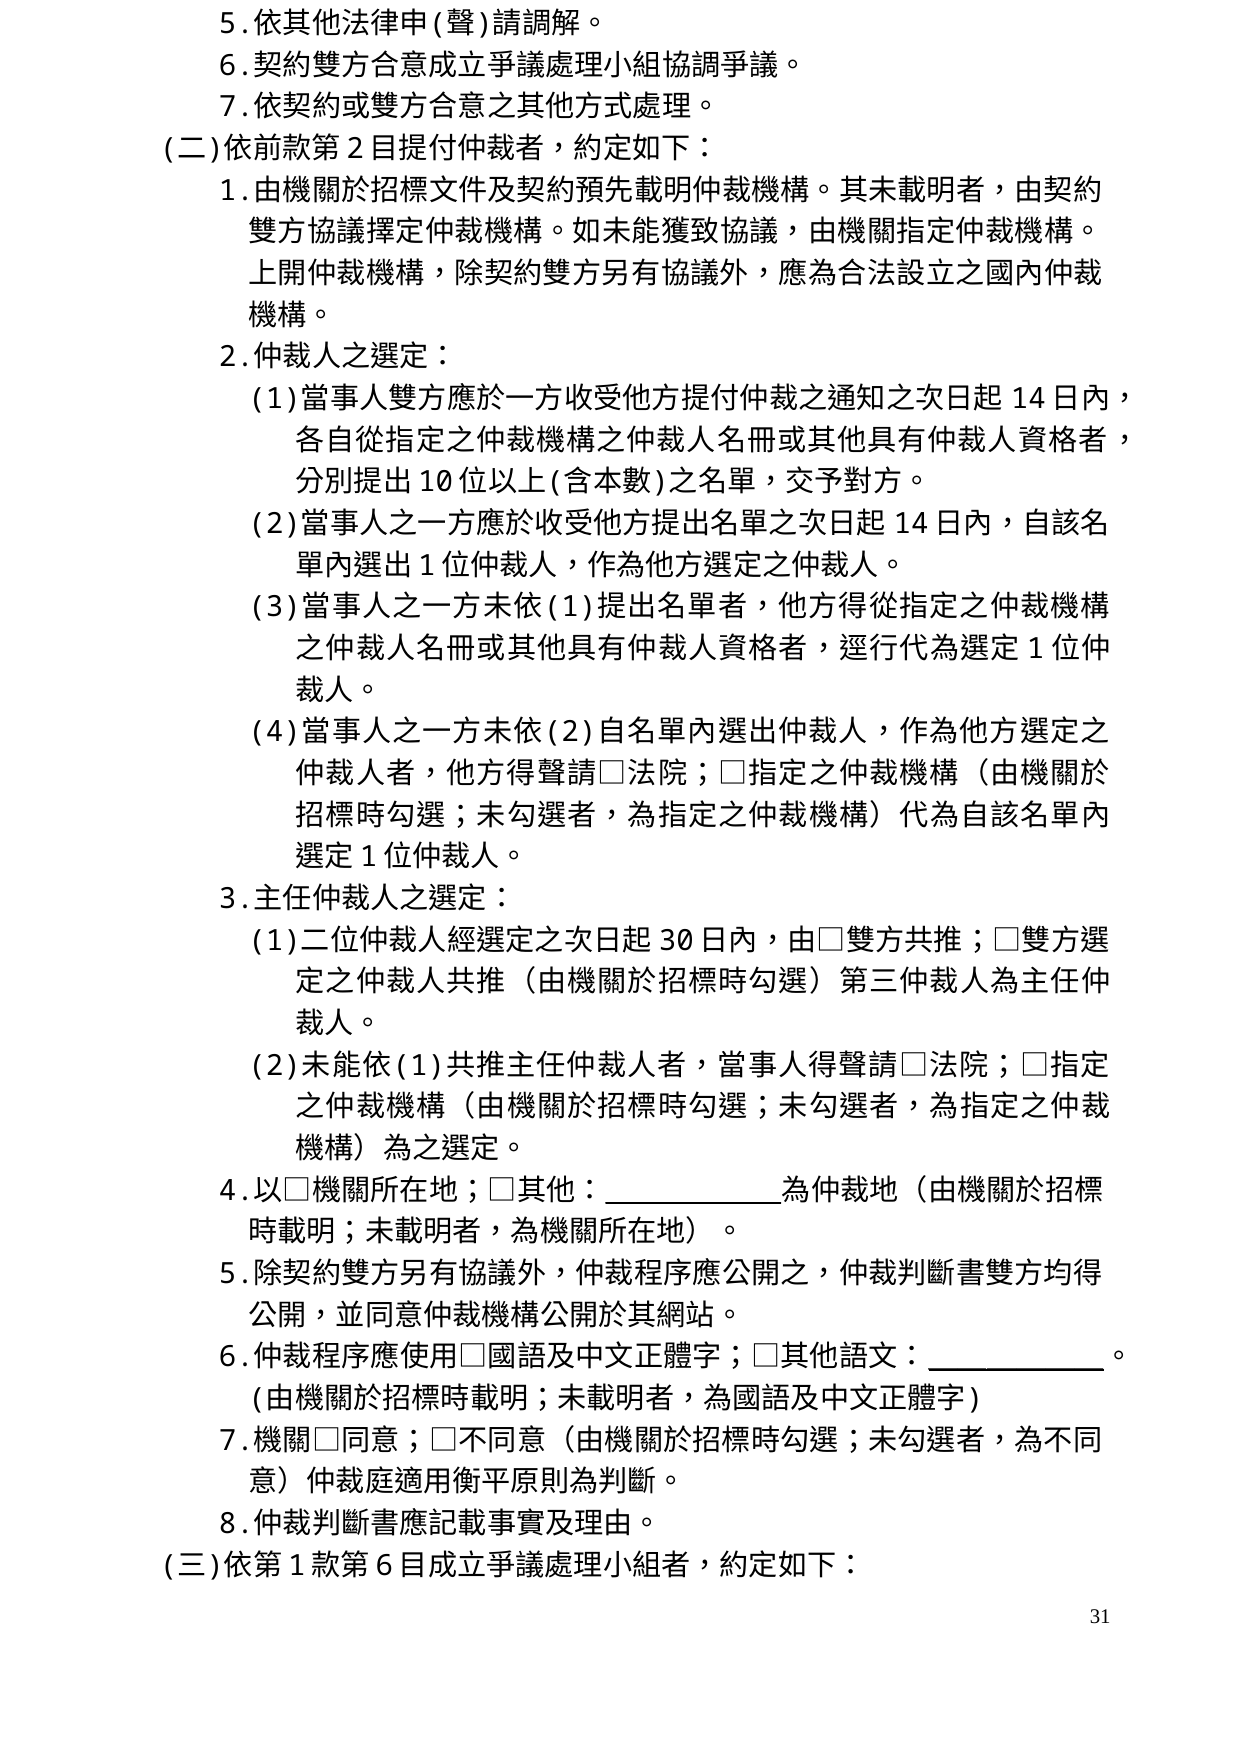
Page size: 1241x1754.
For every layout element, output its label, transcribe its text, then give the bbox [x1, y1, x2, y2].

text (2)未能依(1)共推主任仲裁人者，當事人得聲請□法院；□指定之仲裁機構（由機關於招標時勾選；未勾選者，為指定之仲裁機構）為之選定。 [248, 1042, 1110, 1167]
text 6.契約雙方合意成立爭議處理小組協調爭議。 [218, 42, 1104, 83]
text (三)依第1款第6目成立爭議處理小組者，約定如下： [159, 1542, 1110, 1583]
text (3)當事人之一方未依(1)提出名單者，他方得從指定之仲裁機構之仲裁人名冊或其他具有仲裁人資格者，逕行代為選定1位仲裁人。 [248, 583, 1110, 708]
text 3.主任仲裁人之選定： [218, 875, 1104, 917]
text 5.除契約雙方另有協議外，仲裁程序應公開之，仲裁判斷書雙方均得公開，並同意仲裁機構公開於其網站。 [218, 1250, 1104, 1333]
text (2)當事人之一方應於收受他方提出名單之次日起14日內，自該名單內選出1位仲裁人，作為他方選定之仲裁人。 [248, 500, 1110, 583]
text (1)當事人雙方應於一方收受他方提付仲裁之通知之次日起14日內，各自從指定之仲裁機構之仲裁人名冊或其他具有仲裁人資格者，分別提出10位以上(含本數)之名單，交予對方。 [248, 375, 1110, 500]
text 7.機關□同意；□不同意（由機關於招標時勾選；未勾選者，為不同意）仲裁庭適用衡平原則為判斷。 [218, 1417, 1104, 1500]
text 2.仲裁人之選定： [218, 333, 1104, 375]
text 1.由機關於招標文件及契約預先載明仲裁機構。其未載明者，由契約雙方協議擇定仲裁機構。如未能獲致協議，由機關指定仲裁機構。上開仲裁機構，除契約雙方另有協議外，應為合法設立之國內仲裁機構。 [218, 167, 1104, 333]
text (1)二位仲裁人經選定之次日起30日內，由□雙方共推；□雙方選定之仲裁人共推（由機關於招標時勾選）第三仲裁人為主任仲裁人。 [248, 917, 1110, 1042]
text 7.依契約或雙方合意之其他方式處理。 [218, 83, 1104, 125]
text (4)當事人之一方未依(2)自名單內選出仲裁人，作為他方選定之仲裁人者，他方得聲請□法院；□指定之仲裁機構（由機關於招標時勾選；未勾選者，為指定之仲裁機構）代為自該名單內選定1位仲裁人。 [248, 708, 1110, 875]
text 6.仲裁程序應使用□國語及中文正體字；□其他語文：＿＿＿＿＿＿。(由機關於招標時載明；未載明者，為國語及中文正體字) [218, 1333, 1104, 1417]
text (二)依前款第2目提付仲裁者，約定如下： [159, 125, 1110, 167]
text 4.以□機關所在地；□其他：＿＿＿＿＿＿為仲裁地（由機關於招標時載明；未載明者，為機關所在地）。 [218, 1167, 1104, 1250]
text 8.仲裁判斷書應記載事實及理由。 [218, 1500, 1104, 1542]
text 5.依其他法律申(聲)請調解。 [218, 0, 1104, 42]
